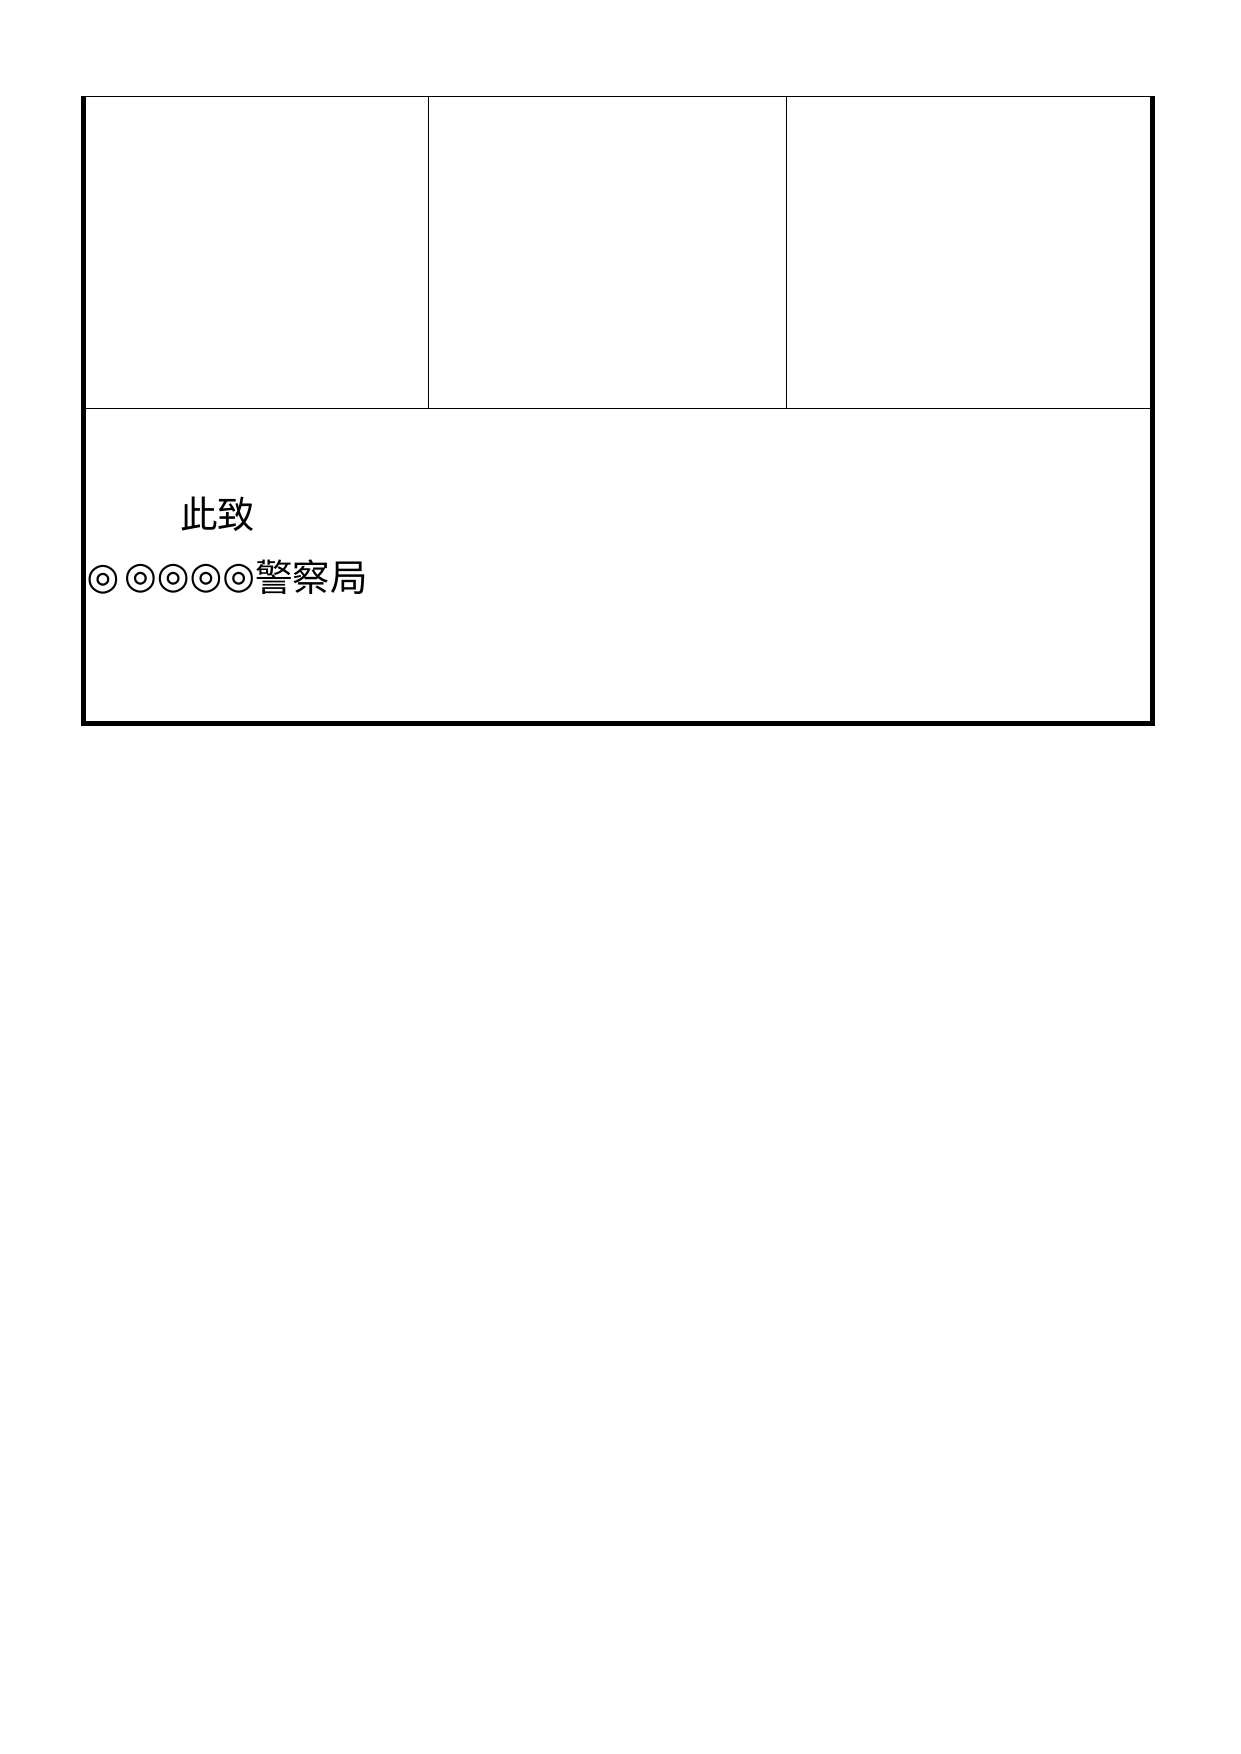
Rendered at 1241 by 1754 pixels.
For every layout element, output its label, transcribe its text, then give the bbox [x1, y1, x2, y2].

table_cell [787, 97, 1150, 408]
table_cell [86, 97, 428, 408]
table_cell 此致 ◎◎◎◎警察局 [86, 409, 1150, 721]
table_cell [429, 97, 786, 408]
